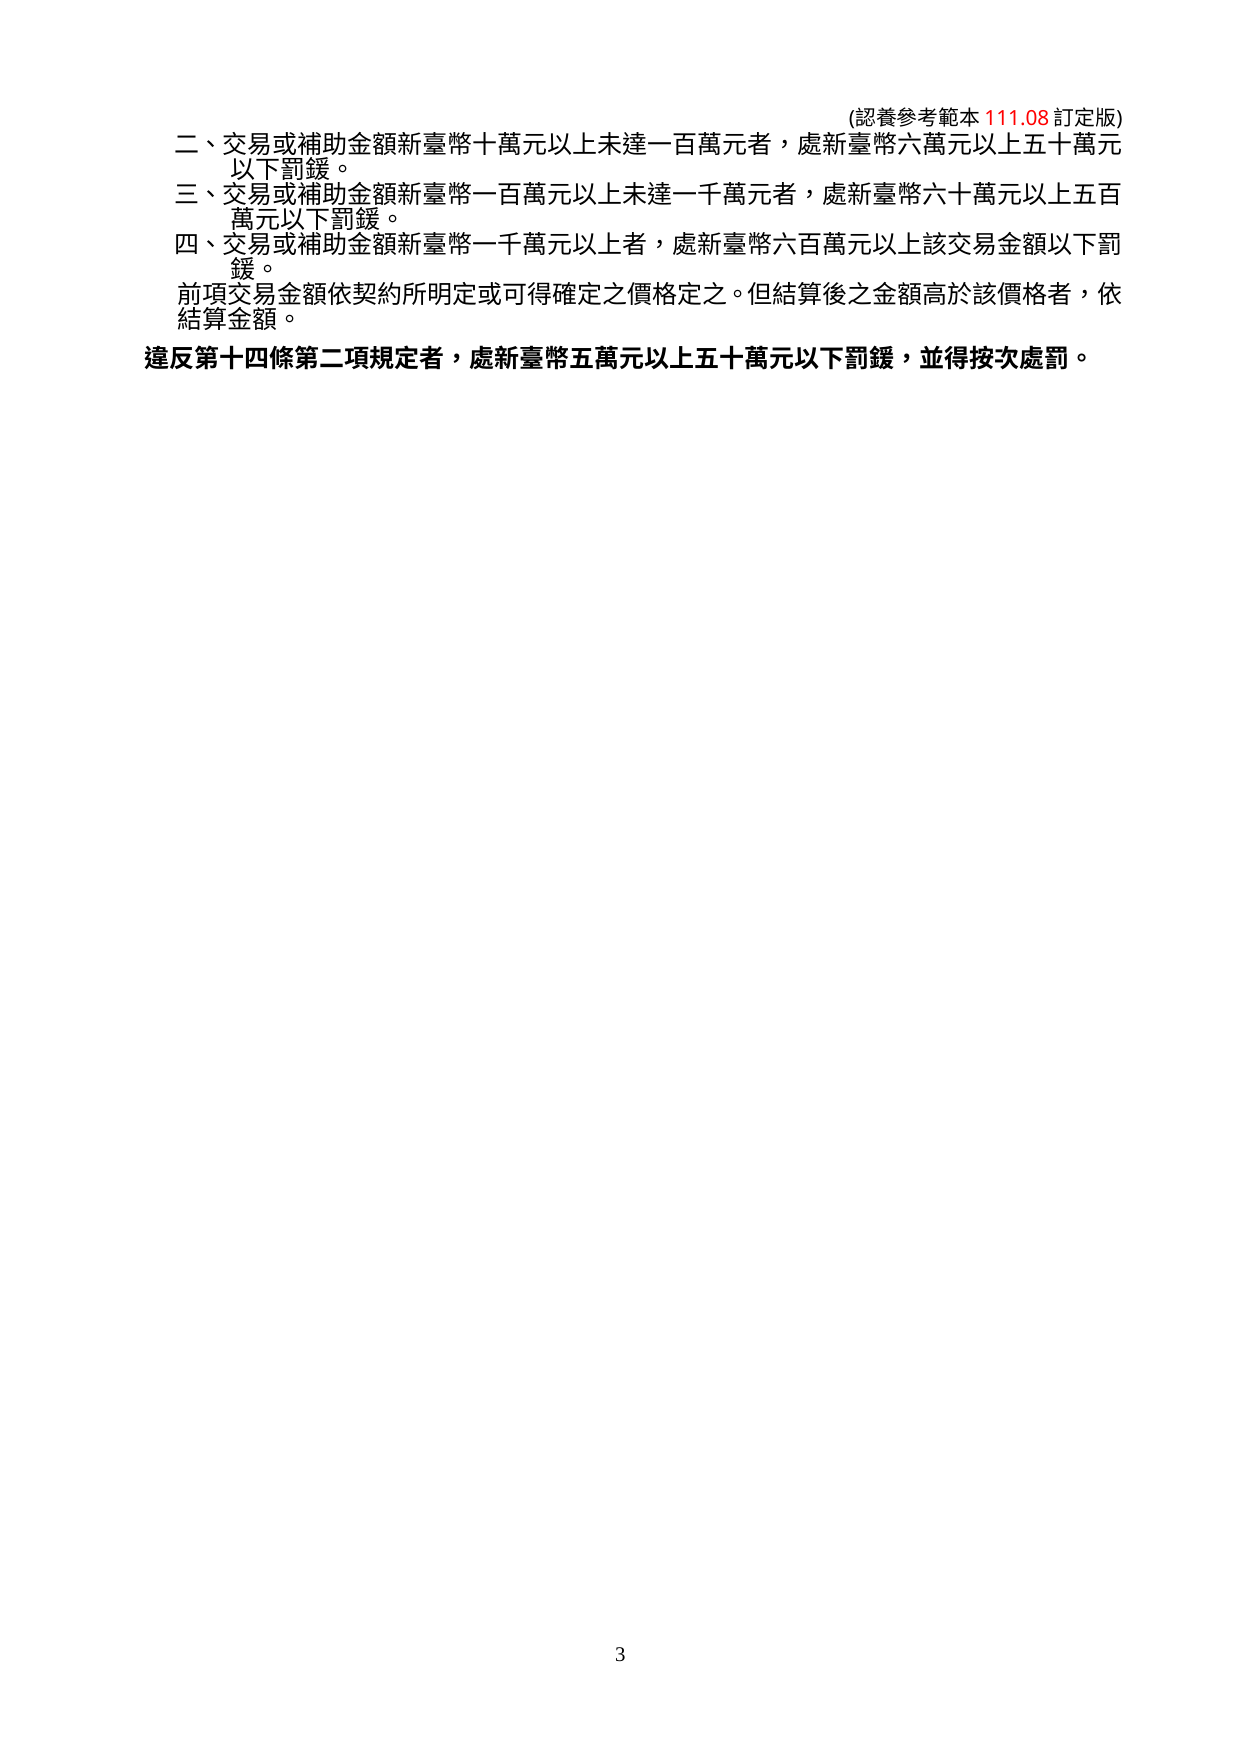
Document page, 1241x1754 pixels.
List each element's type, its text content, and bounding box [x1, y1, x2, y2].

text 四、交易或補助金額新臺幣一千萬元以上者，處新臺幣六百萬元以上該交易金額以下罰鍰。 [168, 234, 1122, 284]
text 三、交易或補助金額新臺幣一百萬元以上未達一千萬元者，處新臺幣六十萬元以上五百萬元以下罰鍰。 [168, 184, 1122, 234]
text 前項交易金額依契約所明定或可得確定之價格定之。但結算後之金額高於該價格者，依結算金額。 [177, 284, 1122, 334]
text 二、交易或補助金額新臺幣十萬元以上未達一百萬元者，處新臺幣六萬元以上五十萬元以下罰鍰。 [168, 134, 1122, 184]
text 違反第十四條第二項規定者，處新臺幣五萬元以上五十萬元以下罰鍰，並得按次處罰。 [118, 334, 1122, 375]
